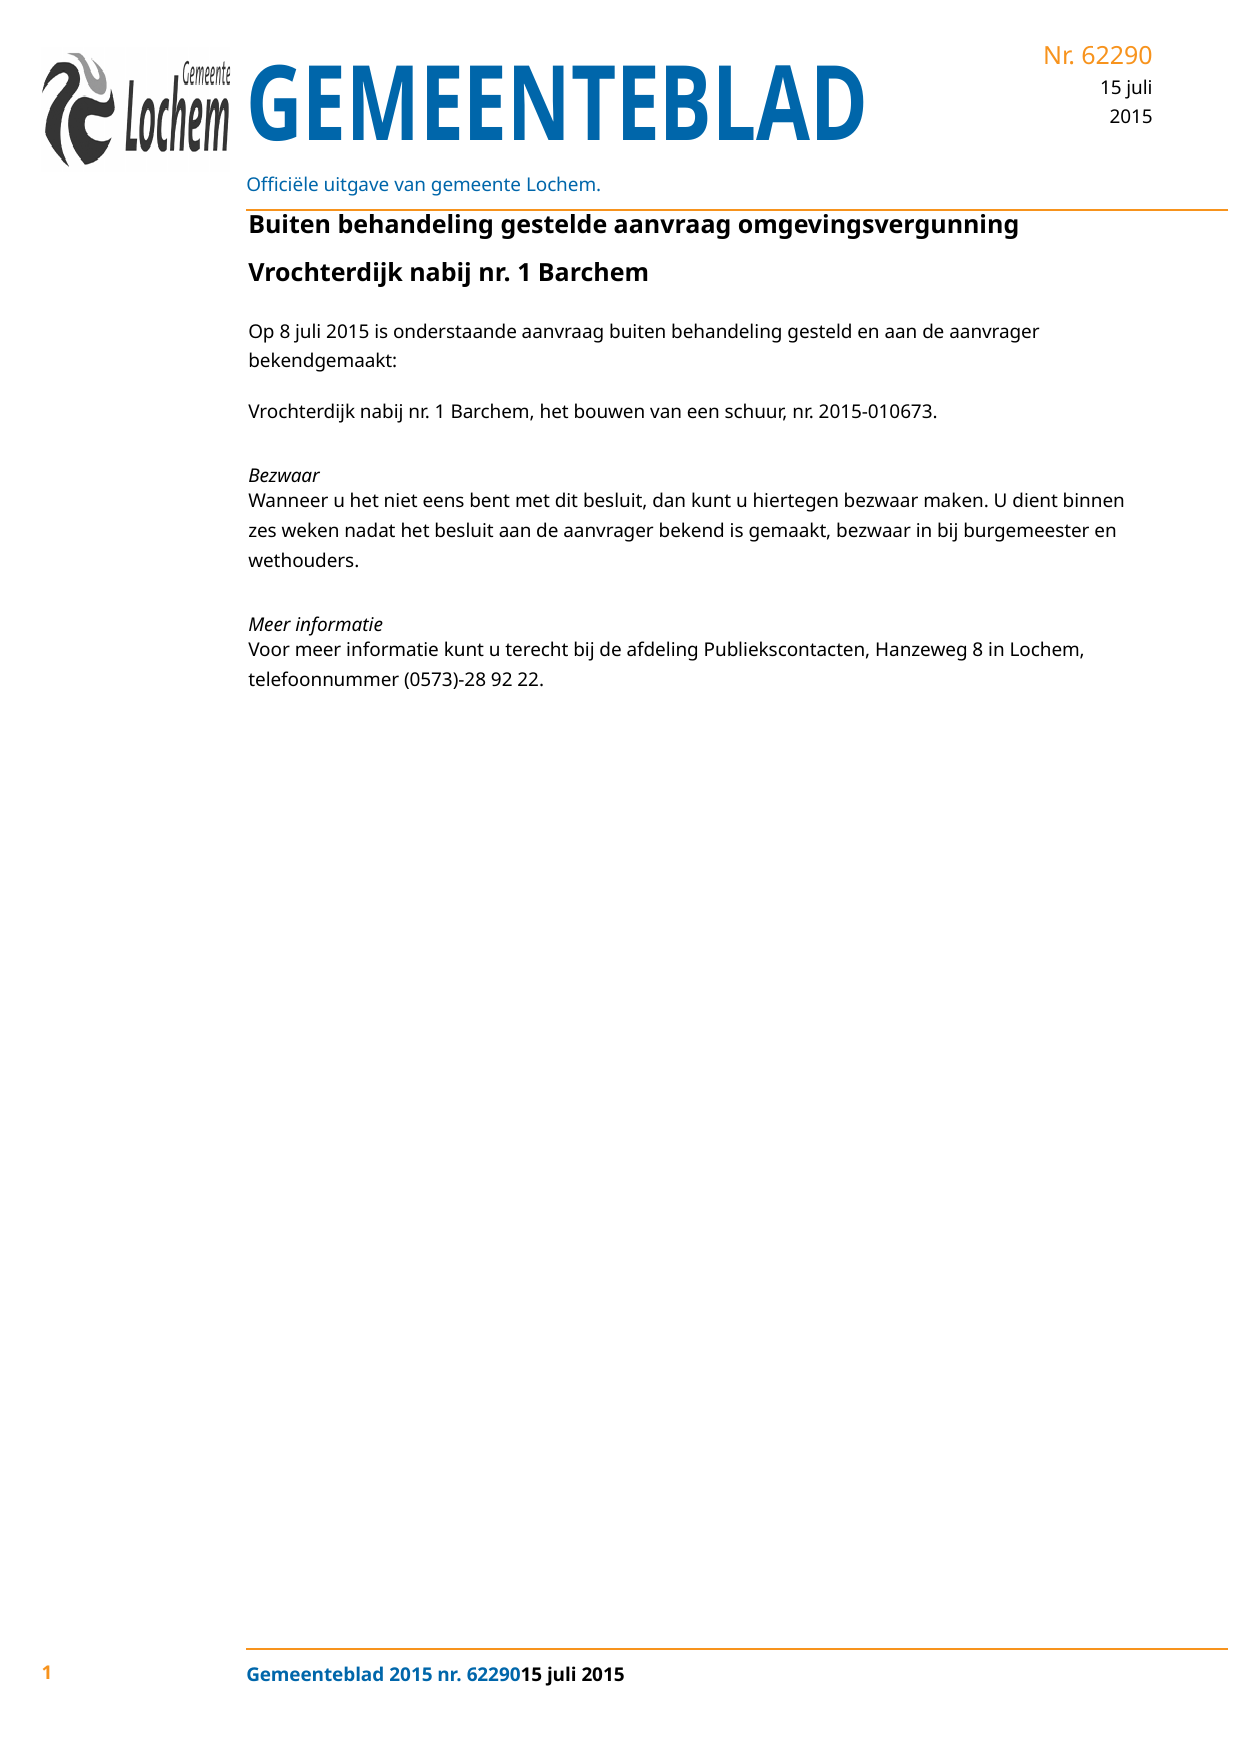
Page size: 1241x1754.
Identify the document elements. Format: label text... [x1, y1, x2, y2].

text Buiten behandeling gestelde aanvraag omgevingsvergunning Vrochterdijk nabij nr. 1 Barchem [248, 211, 1152, 288]
text Voor meer informatie kunt u terecht bij de afdeling Publiekscontacten, Hanzeweg 8 in Lochem, telefoonnummer (0573)-28 92 22. [248, 636, 1152, 692]
text Op 8 juli 2015 is onderstaande aanvraag buiten behandeling gesteld en aan de aanvrager bekendgemaakt: [248, 318, 1152, 373]
text Meer informatie [248, 611, 1152, 636]
text Bezwaar [248, 462, 1152, 488]
text Vrochterdijk nabij nr. 1 Barchem, het bouwen van een schuur, nr. 2015-010673. [248, 398, 1152, 424]
picture [41, 47, 231, 172]
text Wanneer u het niet eens bent met dit besluit, dan kunt u hiertegen bezwaar maken. U dient binnen zes weken nadat het besluit aan de aanvrager bekend is gemaakt, bezwaar in bij burgemeester en wethouders. [248, 488, 1152, 572]
